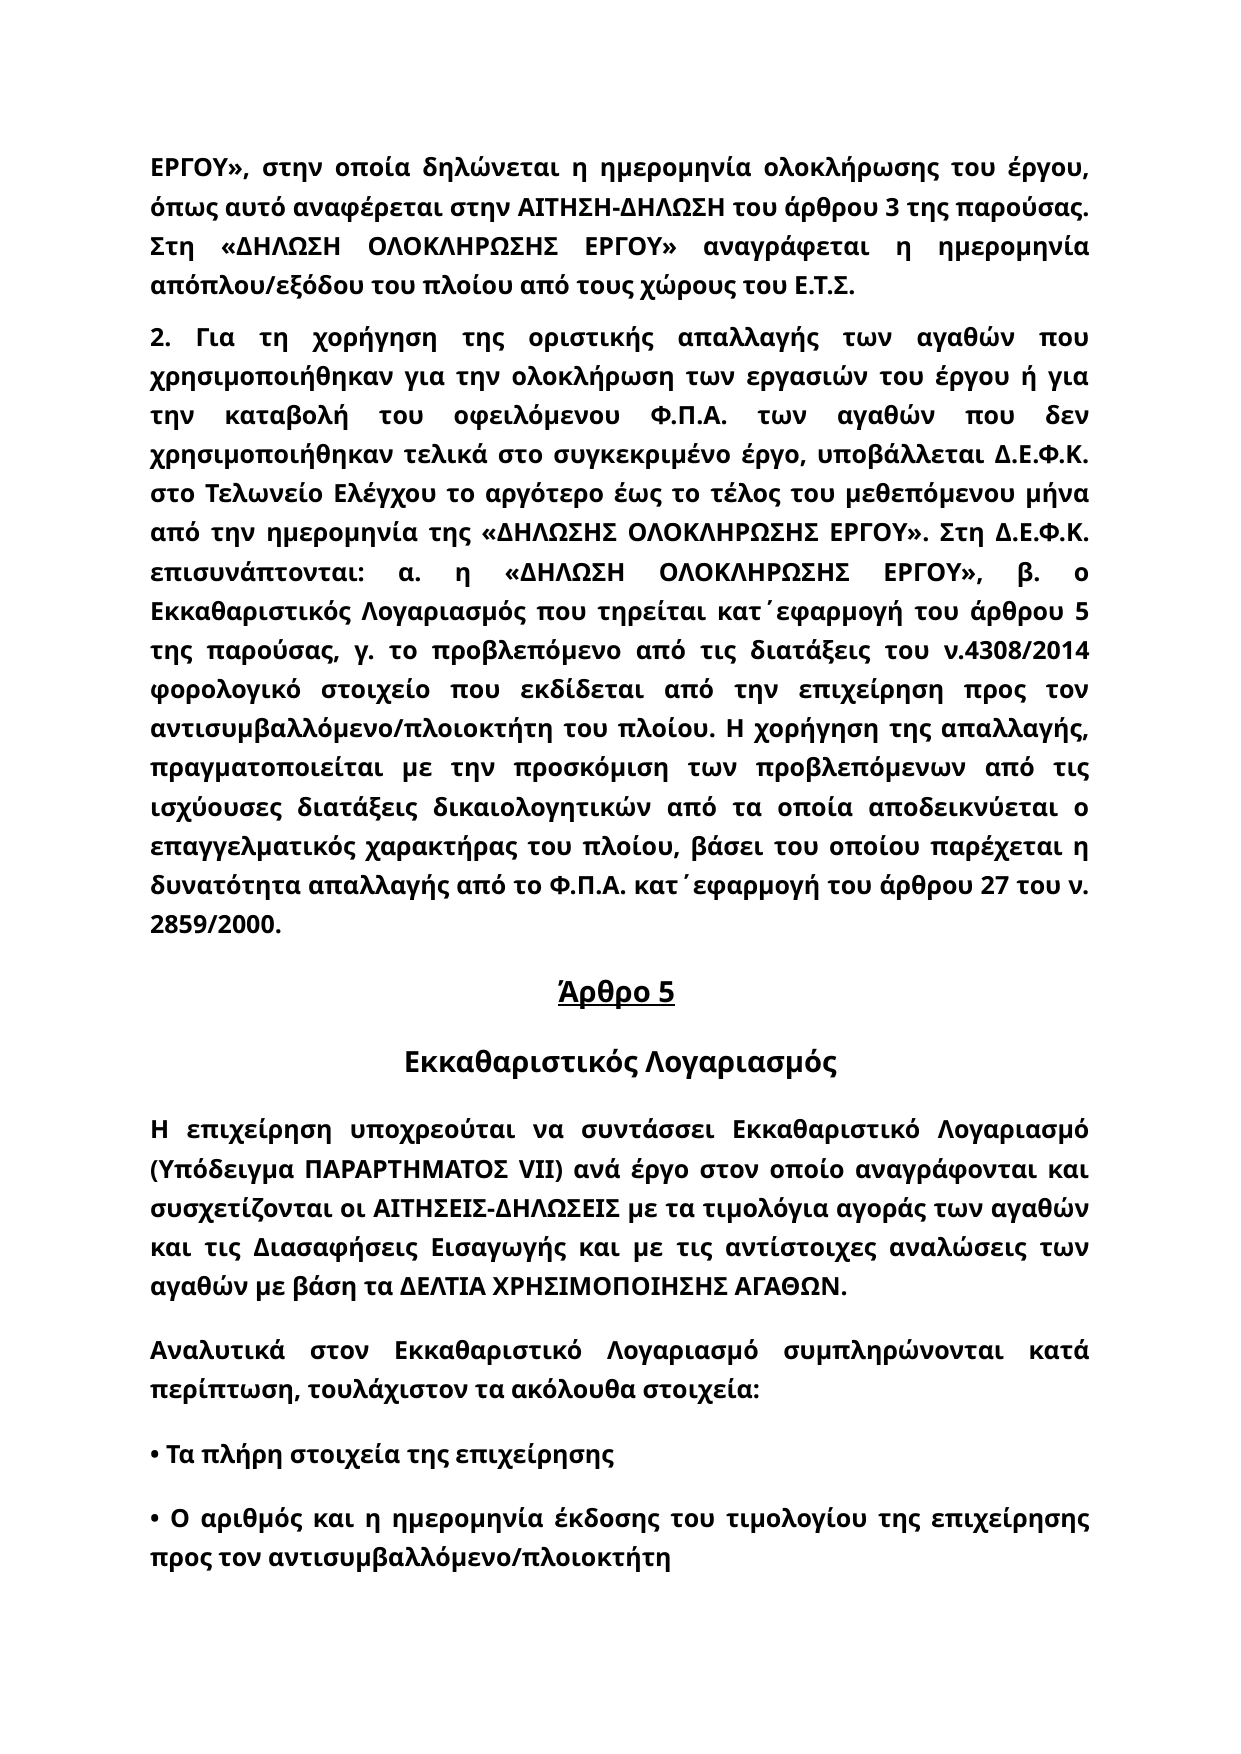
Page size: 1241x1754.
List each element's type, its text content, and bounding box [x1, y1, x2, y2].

text Αναλυτικά στον Εκκαθαριστικό Λογαριασμό συμπληρώνονται κατά περίπτωση, τουλάχιστον τα ακόλουθα στοιχεία: [150, 1333, 1090, 1406]
text Η επιχείρηση υποχρεούται να συντάσσει Εκκαθαριστικό Λογαριασμό (Υπόδειγμα ΠΑΡΑΡΤΗΜΑΤΟΣ VII) ανά έργο στον οποίο αναγράφονται και συσχετίζονται οι ΑΙΤΗΣΕΙΣ-ΔΗΛΩΣΕΙΣ με τα τιμολόγια αγοράς των αγαθών και τις Διασαφήσεις Εισαγωγής και με τις αντίστοιχες αναλώσεις των αγαθών με βάση τα ΔΕΛΤΙΑ ΧΡΗΣΙΜΟΠΟΙΗΣΗΣ ΑΓΑΘΩΝ. [150, 1112, 1090, 1303]
subtitle Άρθρο 5 [150, 971, 1090, 1011]
text • Τα πλήρη στοιχεία της επιχείρησης [150, 1436, 1090, 1470]
text • Ο αριθμός και η ημερομηνία έκδοσης του τιμολογίου της επιχείρησης προς τον αντισυμβαλλόμενο/πλοιοκτήτη [150, 1500, 1090, 1574]
text ΕΡΓΟΥ», στην οποία δηλώνεται η ημερομηνία ολοκλήρωσης του έργου, όπως αυτό αναφέρεται στην ΑΙΤΗΣΗ-ΔΗΛΩΣΗ του άρθρου 3 της παρούσας. Στη «ΔΗΛΩΣΗ ΟΛΟΚΛΗΡΩΣΗΣ ΕΡΓΟΥ» αναγράφεται η ημερομηνία απόπλου/εξόδου του πλοίου από τους χώρους του Ε.Τ.Σ. [150, 150, 1090, 302]
subtitle Εκκαθαριστικός Λογαριασμός [150, 1041, 1090, 1081]
text 2. Για τη χορήγηση της οριστικής απαλλαγής των αγαθών που χρησιμοποιήθηκαν για την ολοκλήρωση των εργασιών του έργου ή για την καταβολή του οφειλόμενου Φ.Π.Α. των αγαθών που δεν χρησιμοποιήθηκαν τελικά στο συγκεκριμένο έργο, υποβάλλεται Δ.Ε.Φ.Κ. στο Τελωνείο Ελέγχου το αργότερο έως το τέλος του μεθεπόμενου μήνα από την ημερομηνία της «ΔΗΛΩΣΗΣ ΟΛΟΚΛΗΡΩΣΗΣ ΕΡΓΟΥ». Στη Δ.Ε.Φ.Κ. επισυνάπτονται: α. η «ΔΗΛΩΣΗ ΟΛΟΚΛΗΡΩΣΗΣ ΕΡΓΟΥ», β. ο Εκκαθαριστικός Λογαριασμός που τηρείται κατ΄εφαρμογή του άρθρου 5 της παρούσας, γ. το προβλεπόμενο από τις διατάξεις του ν.4308/2014 φορολογικό στοιχείο που εκδίδεται από την επιχείρηση προς τον αντισυμβαλλόμενο/πλοιοκτήτη του πλοίου. Η χορήγηση της απαλλαγής, πραγματοποιείται με την προσκόμιση των προβλεπόμενων από τις ισχύουσες διατάξεις δικαιολογητικών από τα οποία αποδεικνύεται ο επαγγελματικός χαρακτήρας του πλοίου, βάσει του οποίου παρέχεται η δυνατότητα απαλλαγής από το Φ.Π.Α. κατ΄εφαρμογή του άρθρου 27 του ν. 2859/2000. [150, 319, 1090, 941]
